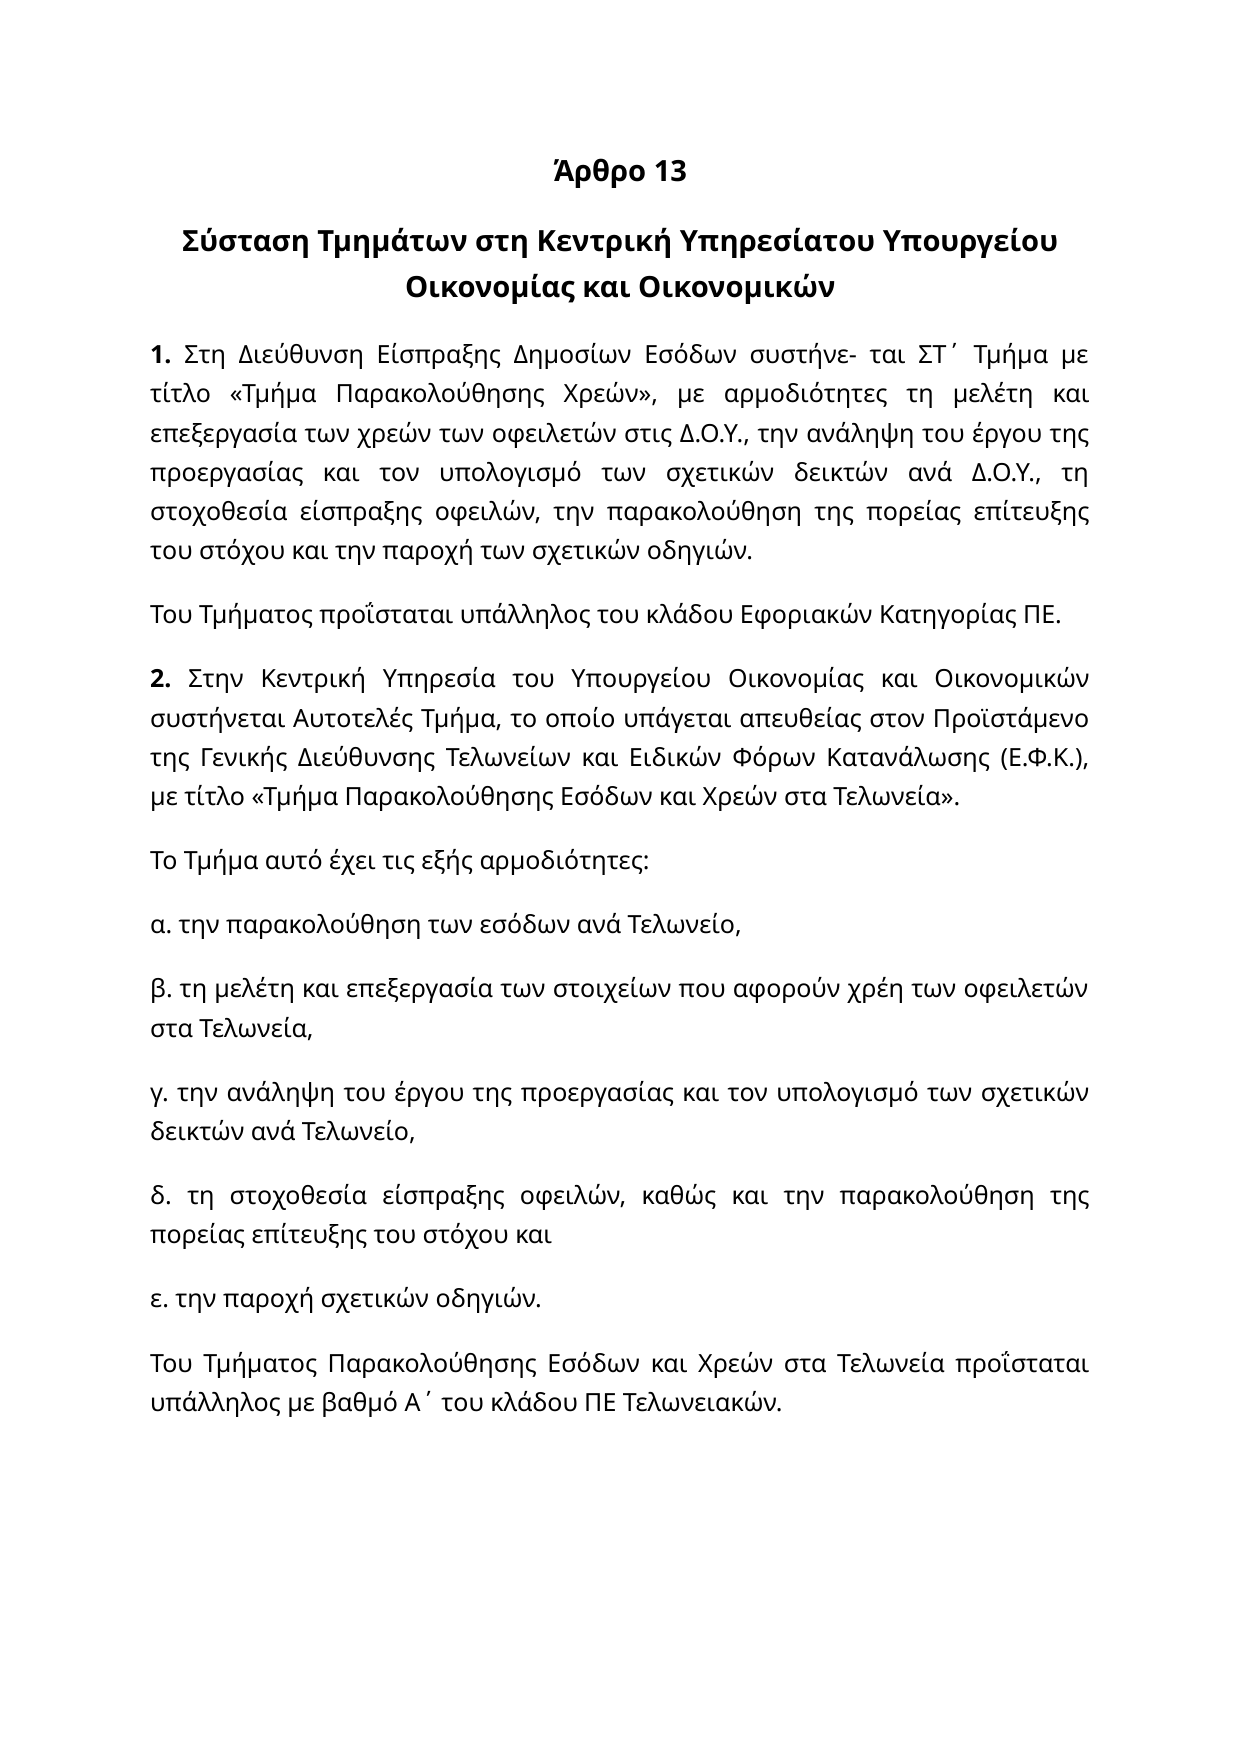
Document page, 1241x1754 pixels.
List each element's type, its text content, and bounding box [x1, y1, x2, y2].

text Του Τμήματος Παρακολούθησης Εσόδων και Χρεών στα Τελωνεία προΐσταται υπάλληλος με βαθμό Α΄ του κλάδου ΠΕ Τελωνειακών. [150, 1345, 1090, 1418]
text Του Τμήματος προΐσταται υπάλληλος του κλάδου Εφοριακών Κατηγορίας ΠΕ. [150, 597, 1090, 631]
subtitle Άρθρο 13 [150, 150, 1090, 190]
text ε. την παροχή σχετικών οδηγιών. [150, 1281, 1090, 1315]
text γ. την ανάληψη του έργου της προεργασίας και τον υπολογισμό των σχετικών δεικτών ανά Τελωνείο, [150, 1074, 1090, 1148]
text Το Τμήμα αυτό έχει τις εξής αρμοδιότητες: [150, 843, 1090, 877]
text 1. Στη Διεύθυνση Είσπραξης Δημοσίων Εσόδων συστήνε- ται ΣΤ΄ Τμήμα με τίτλο «Τμήμα Παρακολούθησης Χρεών», με αρμοδιότητες τη μελέτη και επεξεργασία των χρεών των οφειλετών στις Δ.Ο.Υ., την ανάληψη του έργου της προεργασίας και τον υπολογισμό των σχετικών δεικτών ανά Δ.Ο.Υ., τη στοχοθεσία είσπραξης οφειλών, την παρακολούθηση της πορείας επίτευξης του στόχου και την παροχή των σχετικών οδηγιών. [150, 337, 1090, 567]
text δ. τη στοχοθεσία είσπραξης οφειλών, καθώς και την παρακολούθηση της πορείας επίτευξης του στόχου και [150, 1178, 1090, 1251]
text α. την παρακολούθηση των εσόδων ανά Τελωνείο, [150, 907, 1090, 941]
subtitle Σύσταση Τμημάτων στη Κεντρική Υπηρεσίατου Υπουργείου Οικονομίας και Οικονομικών [150, 221, 1090, 306]
text 2. Στην Κεντρική Υπηρεσία του Υπουργείου Οικονομίας και Οικονομικών συστήνεται Αυτοτελές Τμήμα, το οποίο υπάγεται απευθείας στον Προϊστάμενο της Γενικής Διεύθυνσης Τελωνείων και Ειδικών Φόρων Κατανάλωσης (Ε.Φ.Κ.), με τίτλο «Τμήμα Παρακολούθησης Εσόδων και Χρεών στα Τελωνεία». [150, 661, 1090, 813]
text β. τη μελέτη και επεξεργασία των στοιχείων που αφορούν χρέη των οφειλετών στα Τελωνεία, [150, 971, 1090, 1044]
